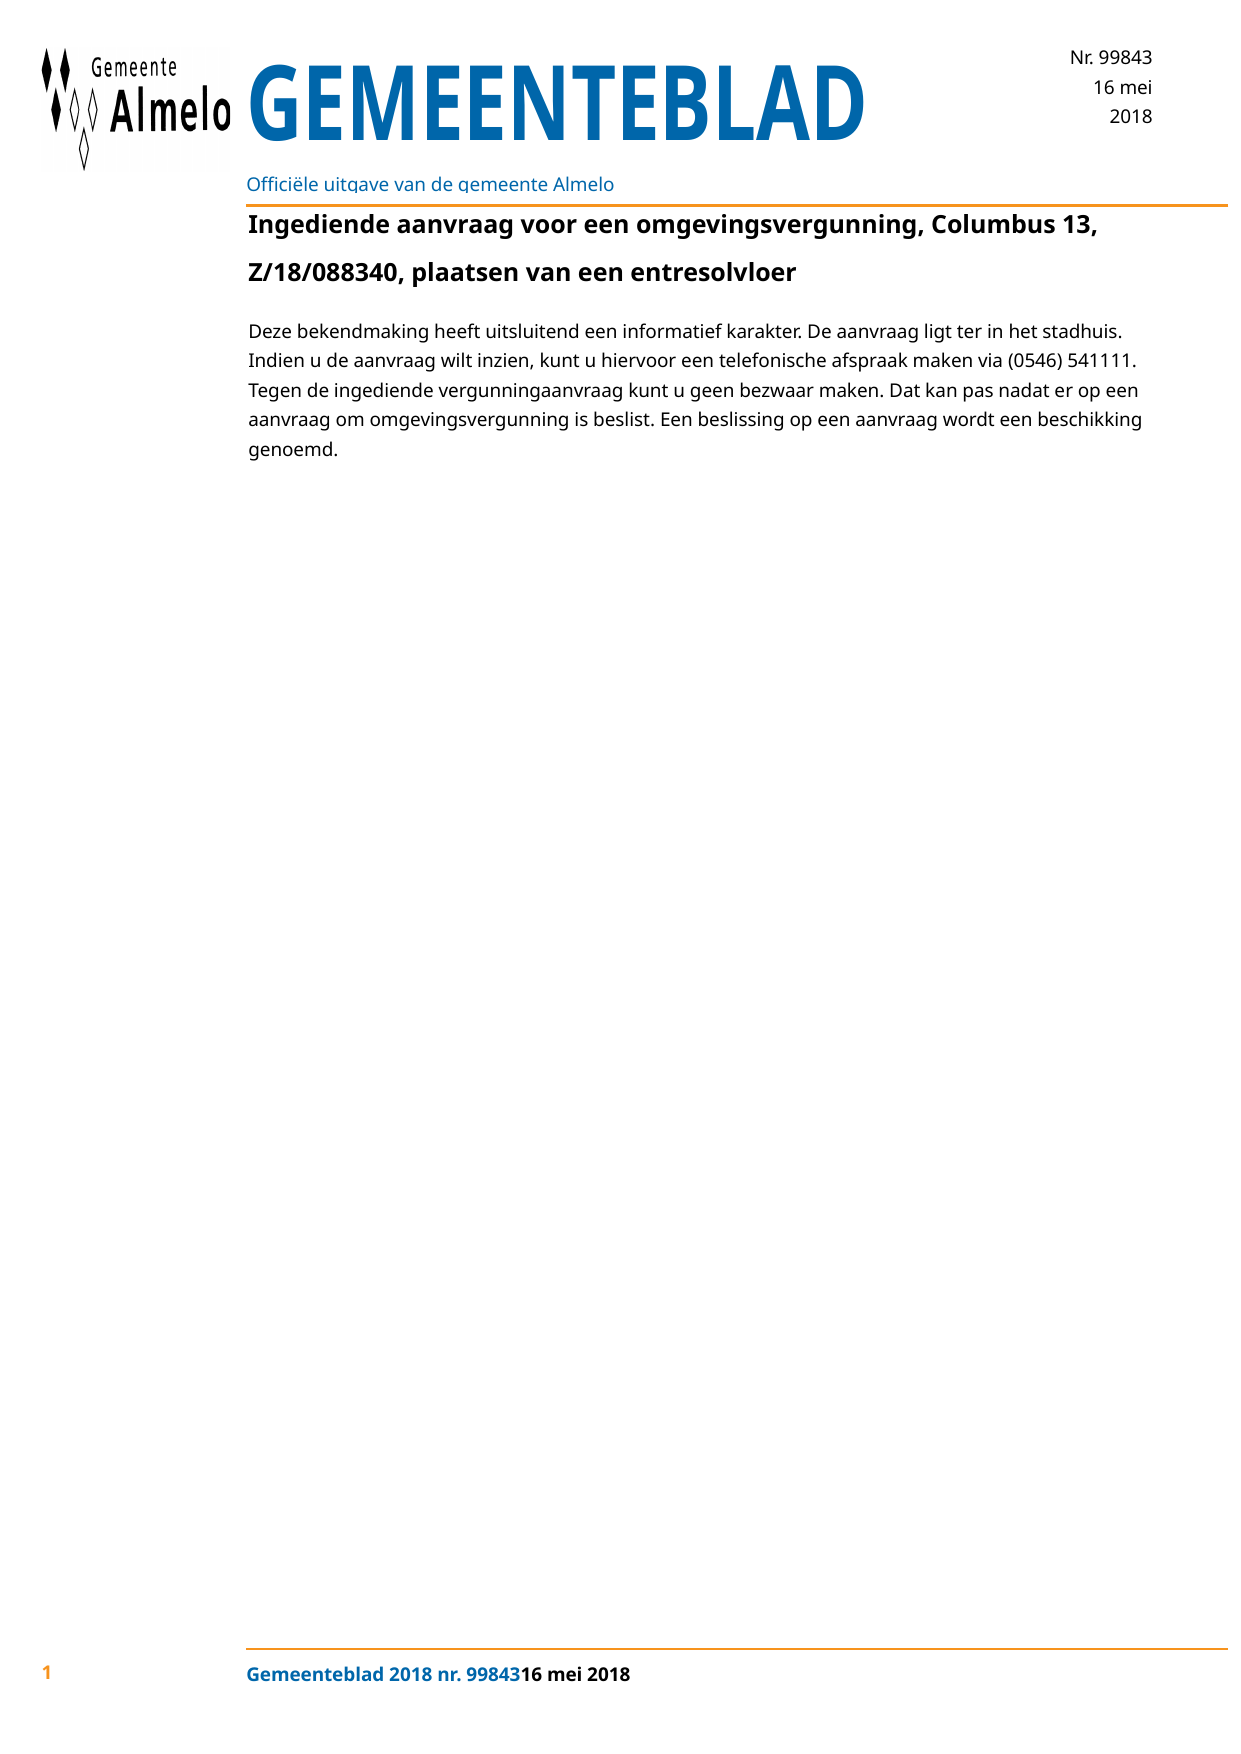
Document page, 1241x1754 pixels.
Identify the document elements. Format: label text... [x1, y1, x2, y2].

text Deze bekendmaking heeft uitsluitend een informatief karakter. De aanvraag ligt ter in het stadhuis. Indien u de aanvraag wilt inzien, kunt u hiervoor een telefonische afspraak maken via (0546) 541111. Tegen de ingediende vergunningaanvraag kunt u geen bezwaar maken. Dat kan pas nadat er op een aanvraag om omgevingsvergunning is beslist. Een beslissing op een aanvraag wordt een beschikking genoemd. [248, 318, 1152, 462]
picture [41, 47, 231, 172]
text Ingediende aanvraag voor een omgevingsvergunning, Columbus 13, Z/18/088340, plaatsen van een entresolvloer [248, 207, 1152, 288]
